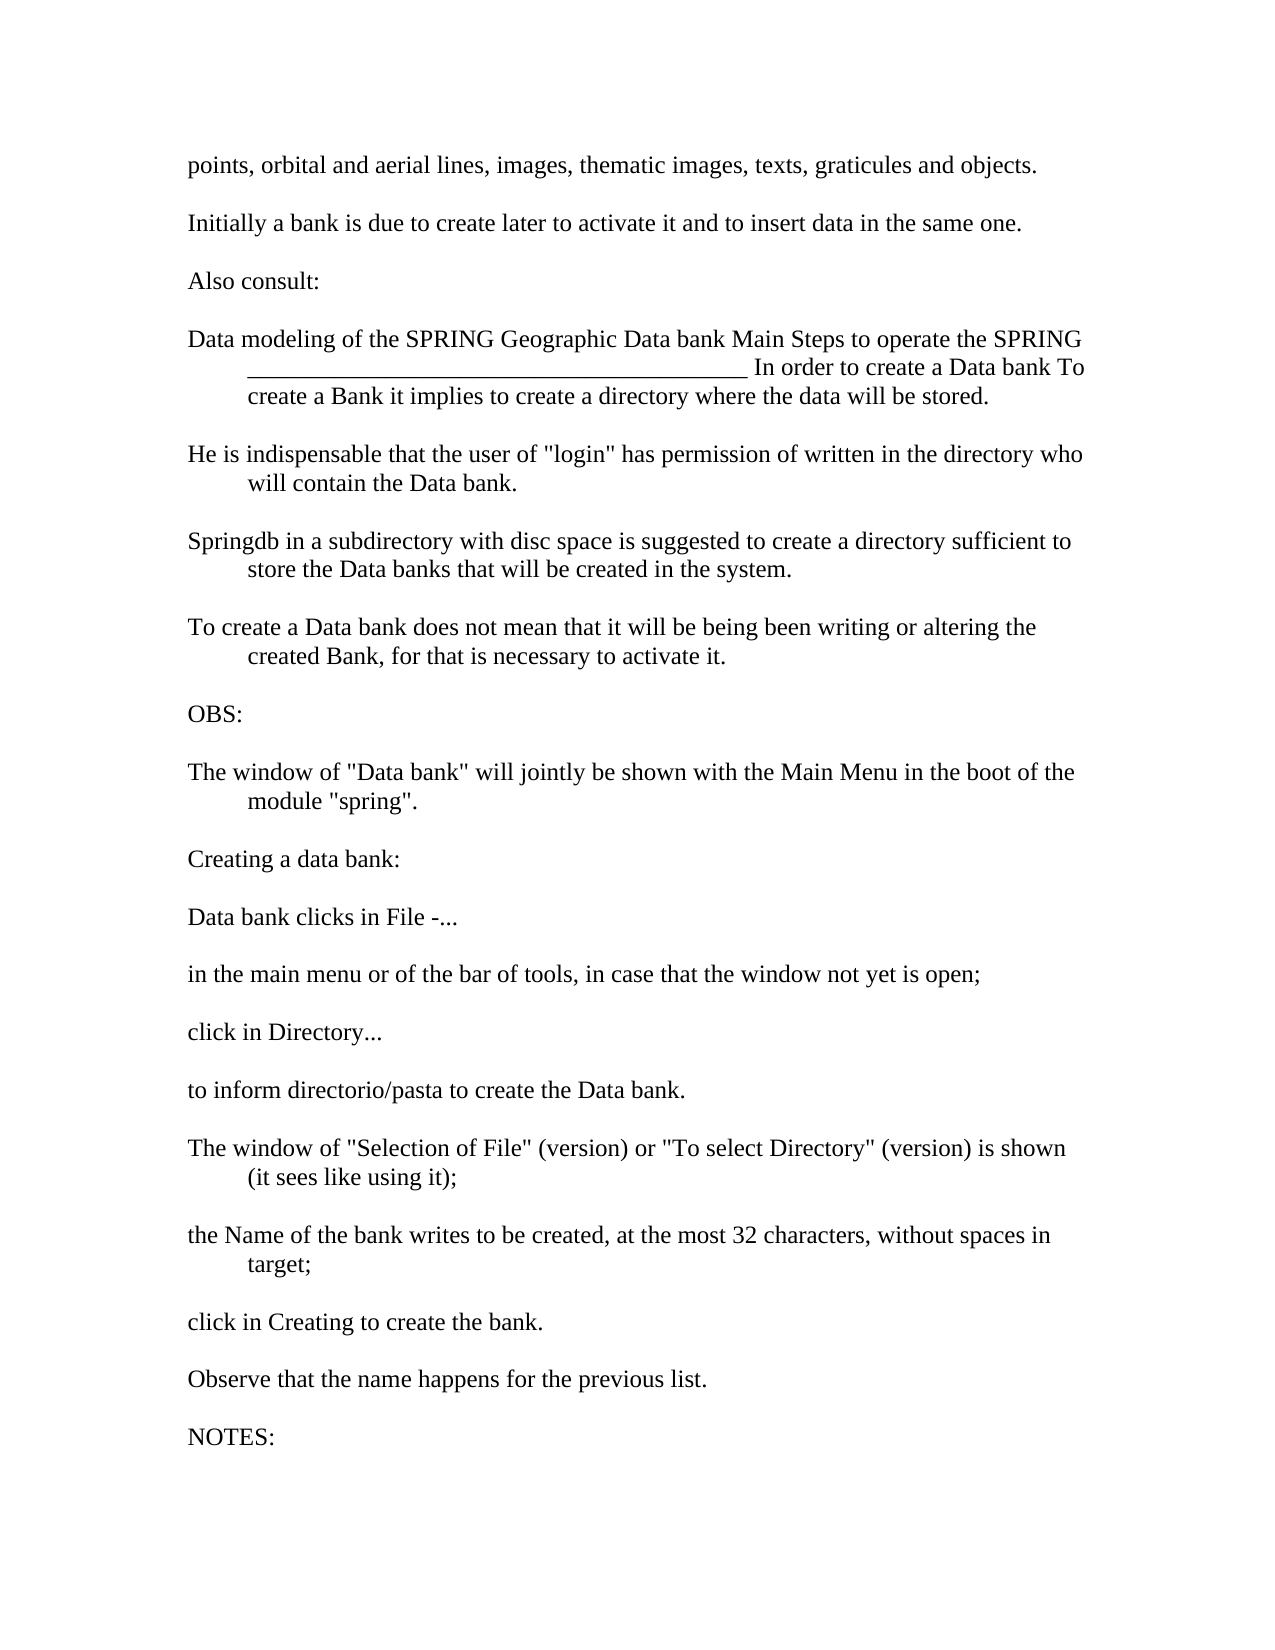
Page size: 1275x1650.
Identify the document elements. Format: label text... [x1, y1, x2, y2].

subtitle He is indispensable that the user of "login" has permission of written in the directory who will contain the Data bank. [187, 439, 1087, 497]
subtitle points, orbital and aerial lines, images, thematic images, texts, graticules and objects. [187, 150, 1087, 179]
subtitle The window of "Data bank" will jointly be shown with the Main Menu in the boot of the module "spring". [187, 757, 1087, 814]
subtitle Springdb in a subdirectory with disc space is suggested to create a directory sufficient to store the Data banks that will be created in the system. [187, 526, 1087, 583]
subtitle click in Directory... [187, 1017, 1087, 1046]
subtitle Creating a data bank: [187, 844, 1087, 872]
subtitle NOTES: [187, 1422, 1087, 1451]
subtitle click in Creating to create the bank. [187, 1307, 1087, 1335]
subtitle to inform directorio/pasta to create the Data bank. [187, 1075, 1087, 1104]
subtitle Observe that the name happens for the previous list. [187, 1364, 1087, 1393]
subtitle OBS: [187, 699, 1087, 728]
subtitle Also consult: [187, 266, 1087, 294]
subtitle Data bank clicks in File -... [187, 902, 1087, 930]
subtitle The window of "Selection of File" (version) or "To select Directory" (version) is shown (it sees like using it); [187, 1133, 1087, 1191]
subtitle Data modeling of the SPRING Geographic Data bank Main Steps to operate the SPRING ________________________________________ In order to create a Data bank To create a Bank it implies to create a directory where the data will be stored. [187, 324, 1087, 410]
subtitle the Name of the bank writes to be created, at the most 32 characters, without spaces in target; [187, 1220, 1087, 1277]
subtitle To create a Data bank does not mean that it will be being been writing or altering the created Bank, for that is necessary to activate it. [187, 612, 1087, 670]
subtitle Initially a bank is due to create later to activate it and to insert data in the same one. [187, 208, 1087, 237]
subtitle in the main menu or of the bar of tools, in case that the window not yet is open; [187, 959, 1087, 988]
